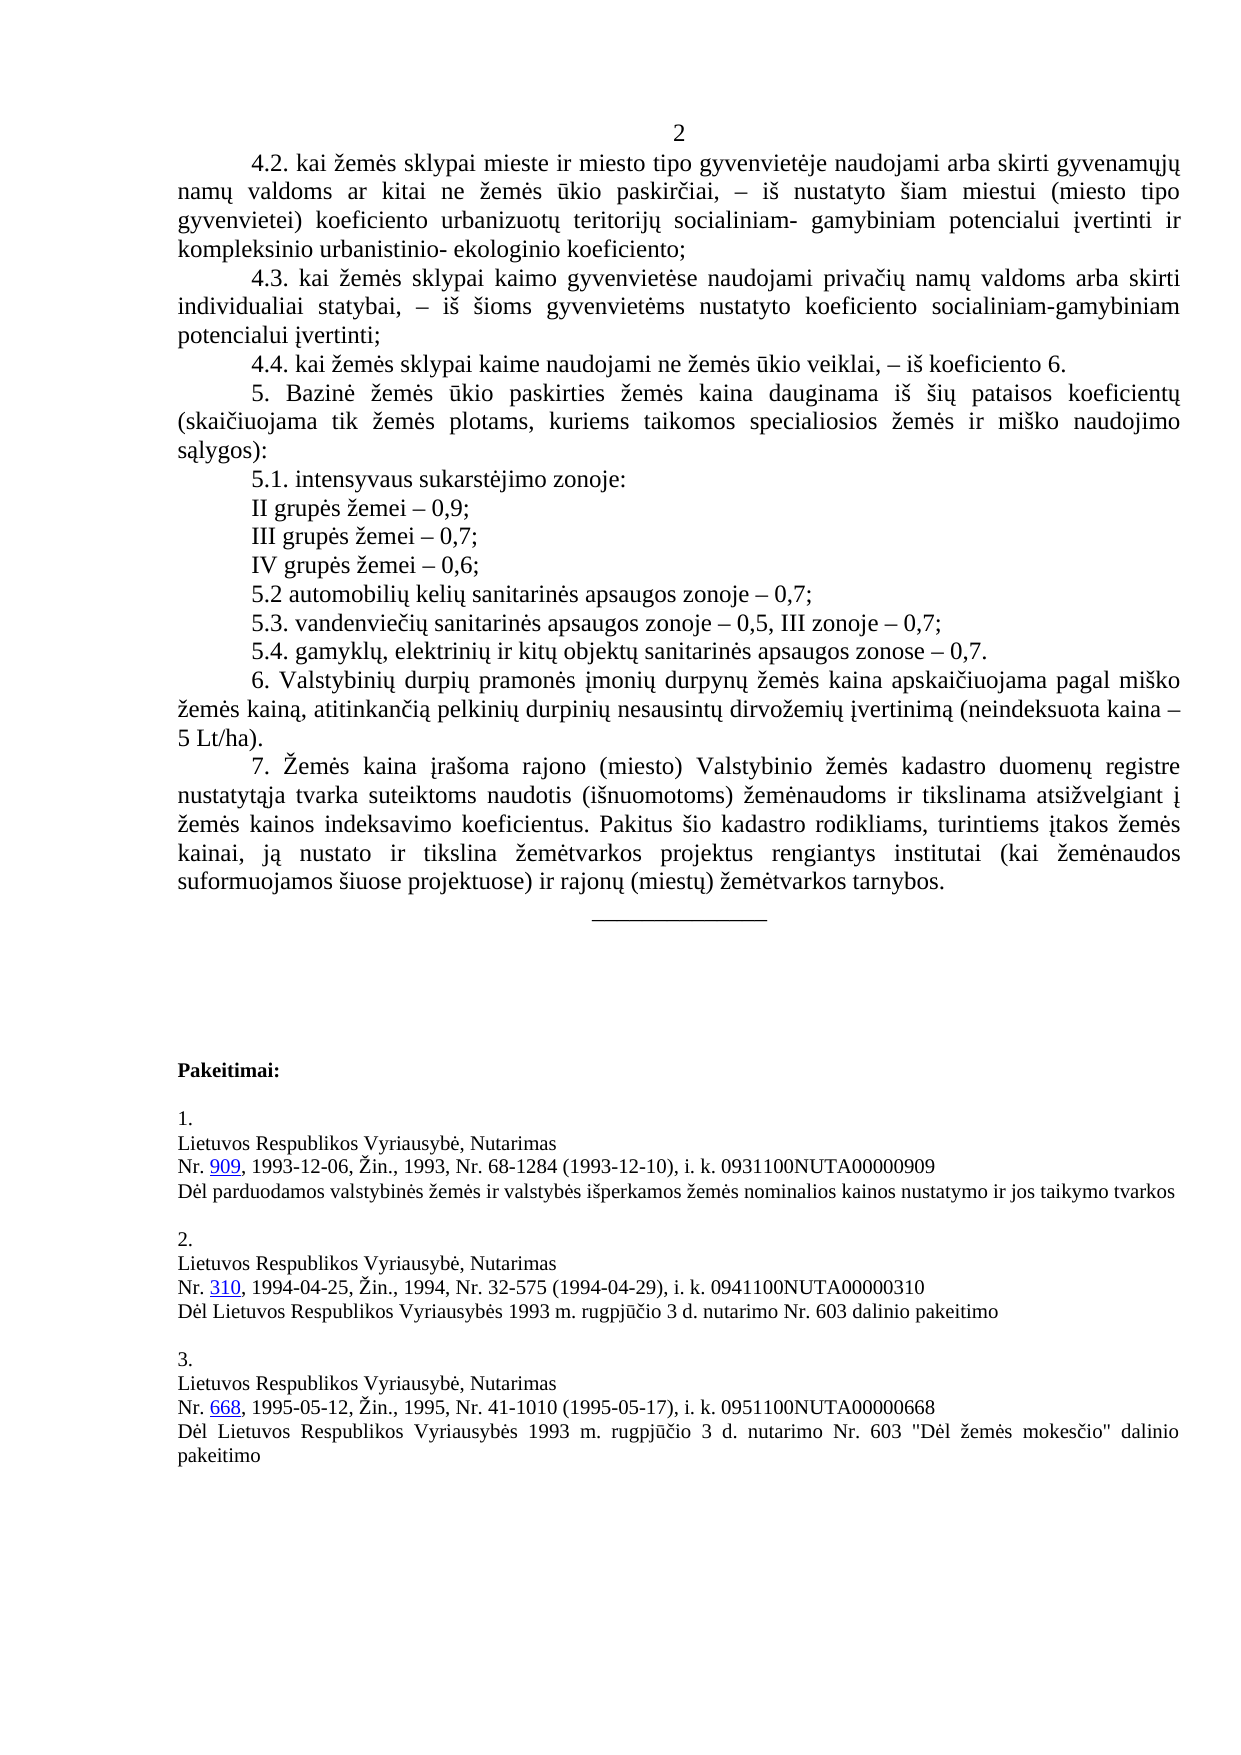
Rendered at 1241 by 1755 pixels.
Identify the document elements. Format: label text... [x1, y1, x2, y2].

text 2. [177, 1227, 1181, 1251]
text Dėl parduodamos valstybinės žemės ir valstybės išperkamos žemės nominalios kainos nustatymo ir jos taikymo tvarkos [177, 1178, 1181, 1203]
text Dėl Lietuvos Respublikos Vyriausybės 1993 m. rugpjūčio 3 d. nutarimo Nr. 603 dalinio pakeitimo [177, 1299, 1181, 1323]
text 5.4. gamyklų, elektrinių ir kitų objektų sanitarinės apsaugos zonose – 0,7. [177, 636, 1181, 665]
text 4.2. kai žemės sklypai mieste ir miesto tipo gyvenvietėje naudojami arba skirti gyvenamųjų namų valdoms ar kitai ne žemės ūkio paskirčiai, – iš nustatyto šiam miestui (miesto tipo gyvenvietei) koeficiento urbanizuotų teritorijų socialiniam- gamybiniam potencialui įvertinti ir kompleksinio urbanistinio- ekologinio koeficiento; [177, 148, 1181, 263]
text 7. Žemės kaina įrašoma rajono (miesto) Valstybinio žemės kadastro duomenų registre nustatytąja tvarka suteiktoms naudotis (išnuomotoms) žemėnaudoms ir tikslinama atsižvelgiant į žemės kainos indeksavimo koeficientus. Pakitus šio kadastro rodikliams, turintiems įtakos žemės kainai, ją nustato ir tikslina žemėtvarkos projektus rengiantys institutai (kai žemėnaudos suformuojamos šiuose projektuose) ir rajonų (miestų) žemėtvarkos tarnybos. [177, 751, 1181, 895]
text 6. Valstybinių durpių pramonės įmonių durpynų žemės kaina apskaičiuojama pagal miško žemės kainą, atitinkančią pelkinių durpinių nesausintų dirvožemių įvertinimą (neindeksuota kaina – 5 Lt/ha). [177, 665, 1181, 751]
text III grupės žemei – 0,7; [177, 521, 1181, 550]
text 5. Bazinė žemės ūkio paskirties žemės kaina dauginama iš šių pataisos koeficientų (skaičiuojama tik žemės plotams, kuriems taikomos specialiosios žemės ir miško naudojimo sąlygos): [177, 378, 1181, 464]
text 4.3. kai žemės sklypai kaimo gyvenvietėse naudojami privačių namų valdoms arba skirti individualiai statybai, – iš šioms gyvenvietėms nustatyto koeficiento socialiniam-gamybiniam potencialui įvertinti; [177, 263, 1181, 349]
text II grupės žemei – 0,9; [177, 493, 1181, 521]
text Dėl Lietuvos Respublikos Vyriausybės 1993 m. rugpjūčio 3 d. nutarimo Nr. 603 "Dėl žemės mokesčio" dalinio pakeitimo [177, 1419, 1181, 1467]
text 5.2 automobilių kelių sanitarinės apsaugos zonoje – 0,7; [177, 579, 1181, 608]
text IV grupės žemei – 0,6; [177, 550, 1181, 579]
text 3. [177, 1347, 1181, 1371]
text 4.4. kai žemės sklypai kaime naudojami ne žemės ūkio veiklai, – iš koeficiento 6. [177, 349, 1181, 378]
text Nr. 909, 1993-12-06, Žin., 1993, Nr. 68-1284 (1993-12-10), i. k. 0931100NUTA00000909 [177, 1154, 1181, 1178]
text Lietuvos Respublikos Vyriausybė, Nutarimas [177, 1251, 1181, 1275]
text Pakeitimai: [177, 1058, 1181, 1082]
text Nr. 668, 1995-05-12, Žin., 1995, Nr. 41-1010 (1995-05-17), i. k. 0951100NUTA00000668 [177, 1395, 1181, 1419]
text Lietuvos Respublikos Vyriausybė, Nutarimas [177, 1371, 1181, 1395]
text 1. [177, 1106, 1181, 1130]
text 5.3. vandenviečių sanitarinės apsaugos zonoje – 0,5, III zonoje – 0,7; [177, 608, 1181, 636]
text ______________ [177, 895, 1181, 924]
text Nr. 310, 1994-04-25, Žin., 1994, Nr. 32-575 (1994-04-29), i. k. 0941100NUTA00000310 [177, 1275, 1181, 1299]
text 5.1. intensyvaus sukarstėjimo zonoje: [177, 464, 1181, 493]
text Lietuvos Respublikos Vyriausybė, Nutarimas [177, 1130, 1181, 1154]
